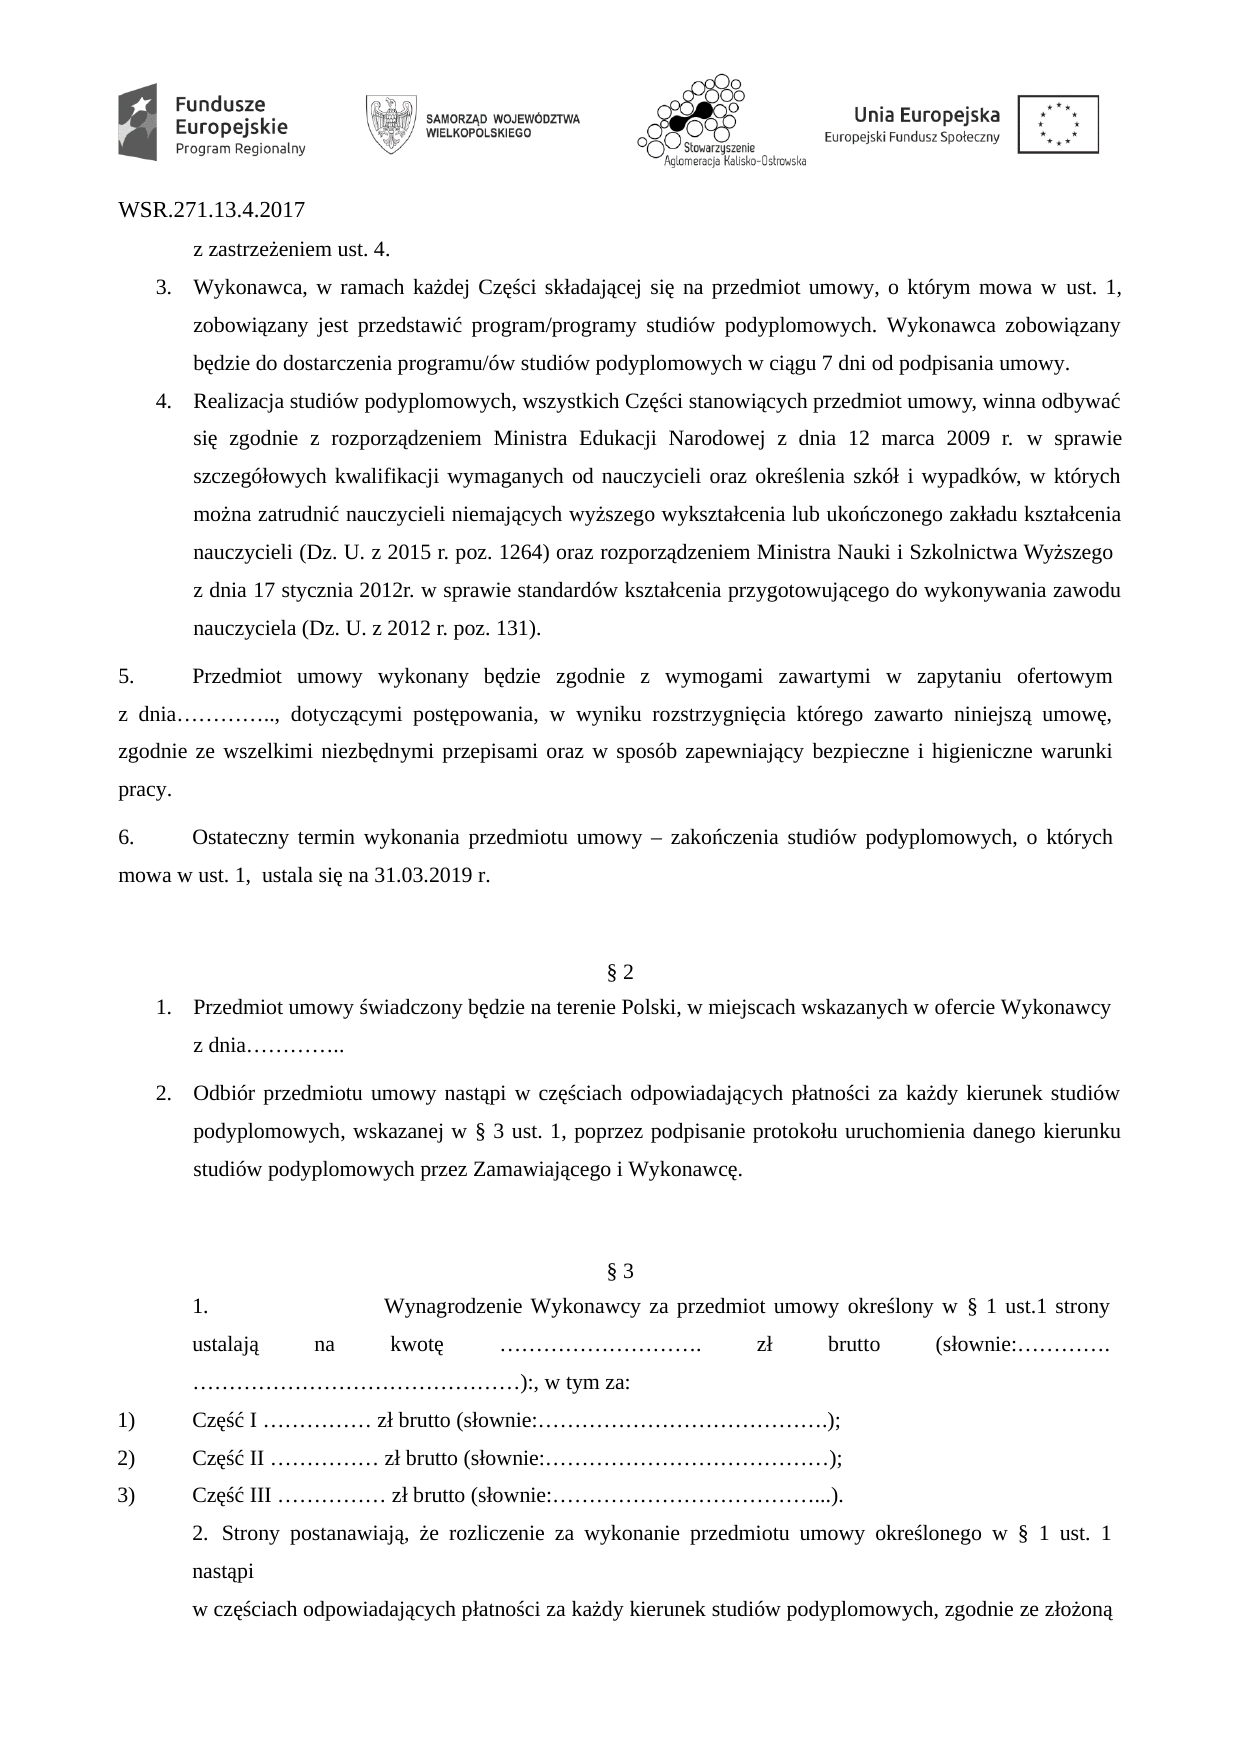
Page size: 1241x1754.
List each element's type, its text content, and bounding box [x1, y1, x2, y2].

list Część III …………… zł brutto (słownie:………………………………...). [117, 1482, 1114, 1508]
list Ostateczny termin wykonania przedmiotu umowy – zakończenia studiów podyplomowych, o których mowa w ust. 1, ustala się na 31.03.2019 r. [118, 824, 1114, 887]
list Strony postanawiają, że rozliczenie za wykonanie przedmiotu umowy określonego w § 1 ust. 1 nastąpi w częściach odpowiadających płatności za każdy kierunek studiów podyplomowych, zgodnie ze złożoną [192, 1520, 1114, 1621]
list Realizacja studiów podyplomowych, wszystkich Części stanowiących przedmiot umowy, winna odbywać się zgodnie z rozporządzeniem Ministra Edukacji Narodowej z dnia 12 marca 2009 r. w sprawie szczegółowych kwalifikacji wymaganych od nauczycieli oraz określenia szkół i wypadków, w których można zatrudnić nauczycieli niemających wyższego wykształcenia lub ukończonego zakładu kształcenia nauczycieli (Dz. U. z 2015 r. poz. 1264) oraz rozporządzeniem Ministra Nauki i Szkolnictwa Wyższego z dnia 17 stycznia 2012r. w sprawie standardów kształcenia przygotowującego do wykonywania zawodu nauczyciela (Dz. U. z 2012 r. poz. 131). [156, 388, 1122, 640]
text § 2 [118, 959, 1122, 984]
list Część II …………… zł brutto (słownie:…………………………………); [117, 1444, 1114, 1470]
text § 3 [118, 1258, 1122, 1283]
list Przedmiot umowy wykonany będzie zgodnie z wymogami zawartymi w zapytaniu ofertowym z dnia………….., dotyczącymi postępowania, w wyniku rozstrzygnięcia którego zawarto niniejszą umowę, zgodnie ze wszelkimi niezbędnymi przepisami oraz w sposób zapewniający bezpieczne i higieniczne warunki pracy. [118, 663, 1114, 801]
list Część I …………… zł brutto (słownie:………………………………….); [117, 1407, 1114, 1432]
list Przedmiot umowy świadczony będzie na terenie Polski, w miejscach wskazanych w ofercie Wykonawcy z dnia………….. [156, 994, 1122, 1057]
list z zastrzeżeniem ust. 4. [156, 236, 1122, 262]
list Odbiór przedmiotu umowy nastąpi w częściach odpowiadających płatności za każdy kierunek studiów podyplomowych, wskazanej w § 3 ust. 1, poprzez podpisanie protokołu uruchomienia danego kierunku studiów podyplomowych przez Zamawiającego i Wykonawcę. [156, 1080, 1122, 1181]
list Wykonawca, w ramach każdej Części składającej się na przedmiot umowy, o którym mowa w ust. 1, zobowiązany jest przedstawić program/programy studiów podyplomowych. Wykonawca zobowiązany będzie do dostarczenia programu/ów studiów podyplomowych w ciągu 7 dni od podpisania umowy. [156, 274, 1122, 375]
list Wynagrodzenie Wykonawcy za przedmiot umowy określony w § 1 ust.1 strony ustalają na kwotę ………………………. zł brutto (słownie:………….………………………………………):, w tym za: [192, 1293, 1110, 1394]
